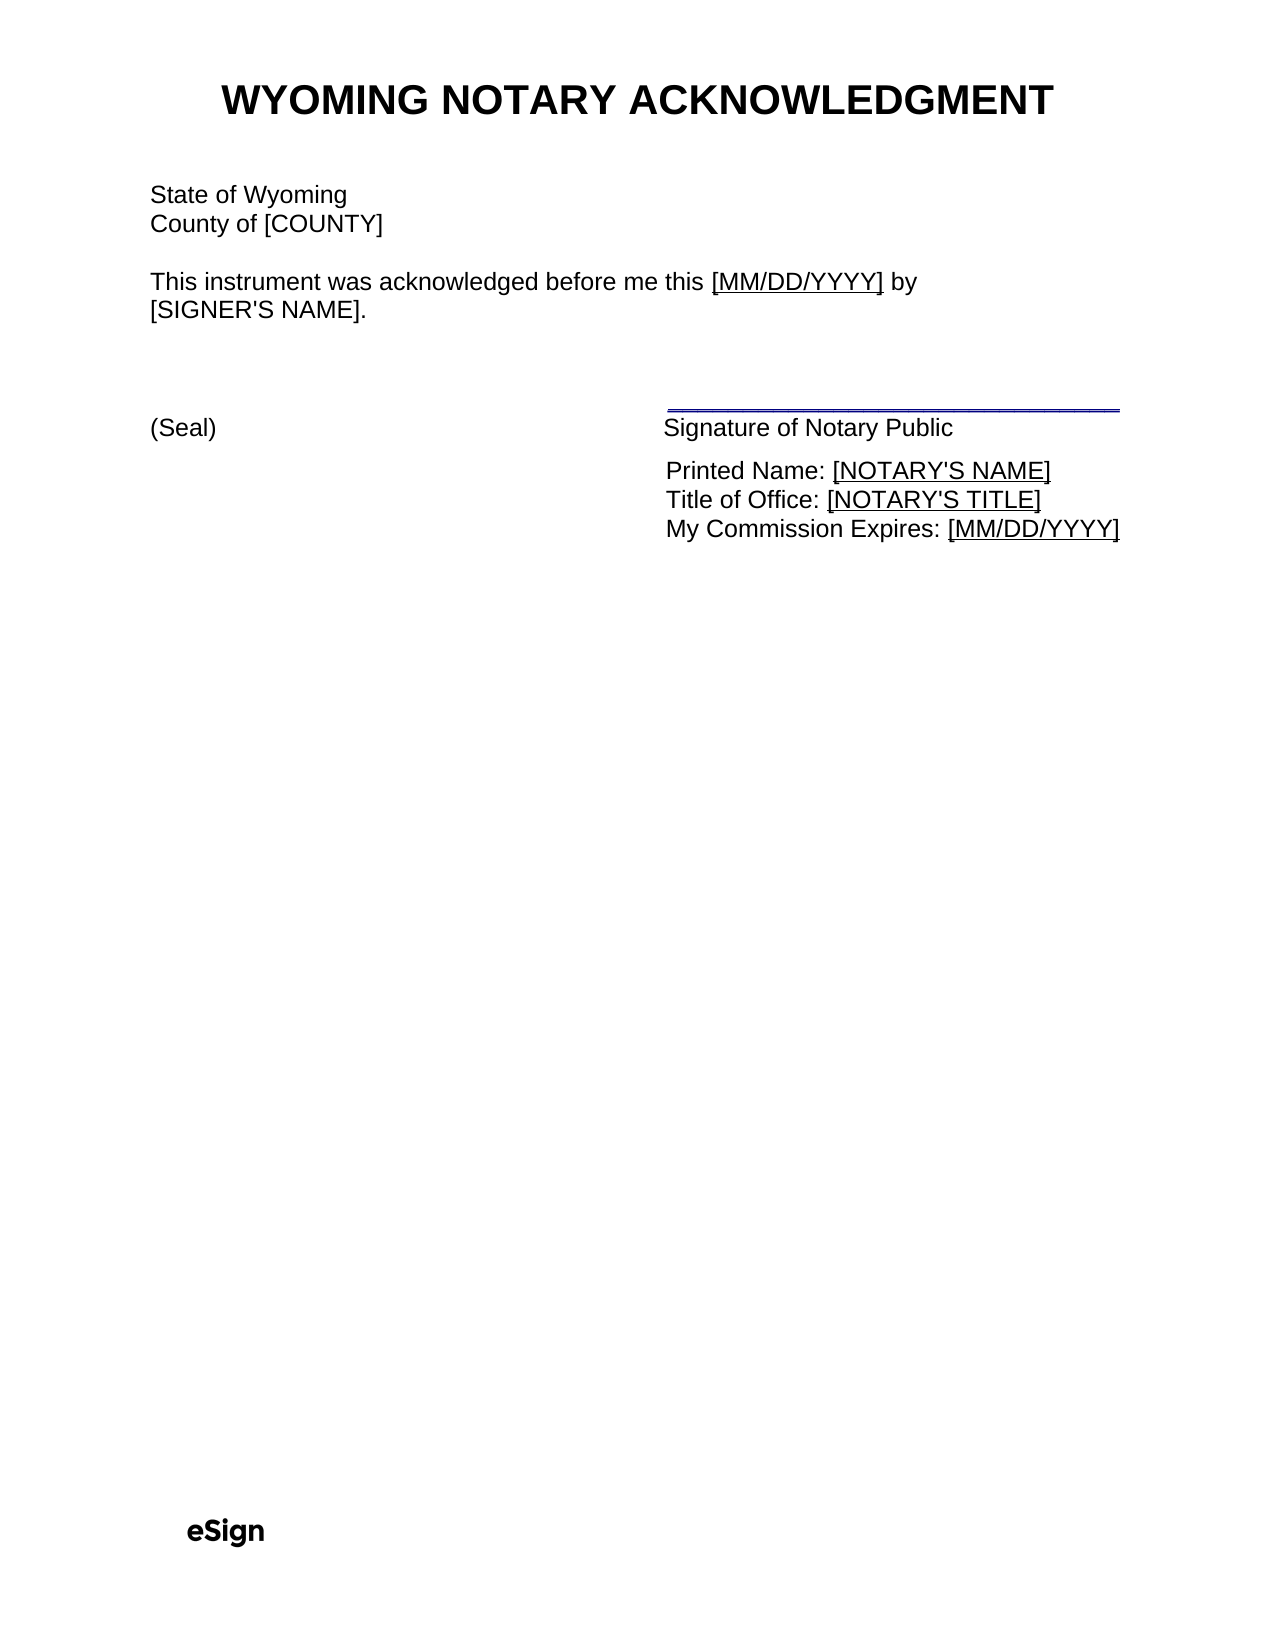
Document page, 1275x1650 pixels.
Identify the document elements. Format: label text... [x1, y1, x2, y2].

subtitle This instrument was acknowledged before me this [MM/DD/YYYY] by [150, 267, 1125, 295]
subtitle Printed Name: [NOTARY'S NAME] [150, 456, 1125, 485]
title WYOMING NOTARY ACKNOWLEDGMENT [150, 75, 1125, 123]
subtitle [SIGNER'S NAME]. [150, 295, 1125, 324]
subtitle State of Wyoming [150, 180, 1125, 209]
subtitle My Commission Expires: [MM/DD/YYYY] [150, 513, 1125, 542]
text County of [COUNTY] [150, 209, 1125, 238]
text (Seal) Signature of Notary Public [150, 413, 1125, 442]
subtitle Title of Office: [NOTARY'S TITLE] [150, 485, 1125, 513]
text ______________________________ [150, 382, 1125, 413]
